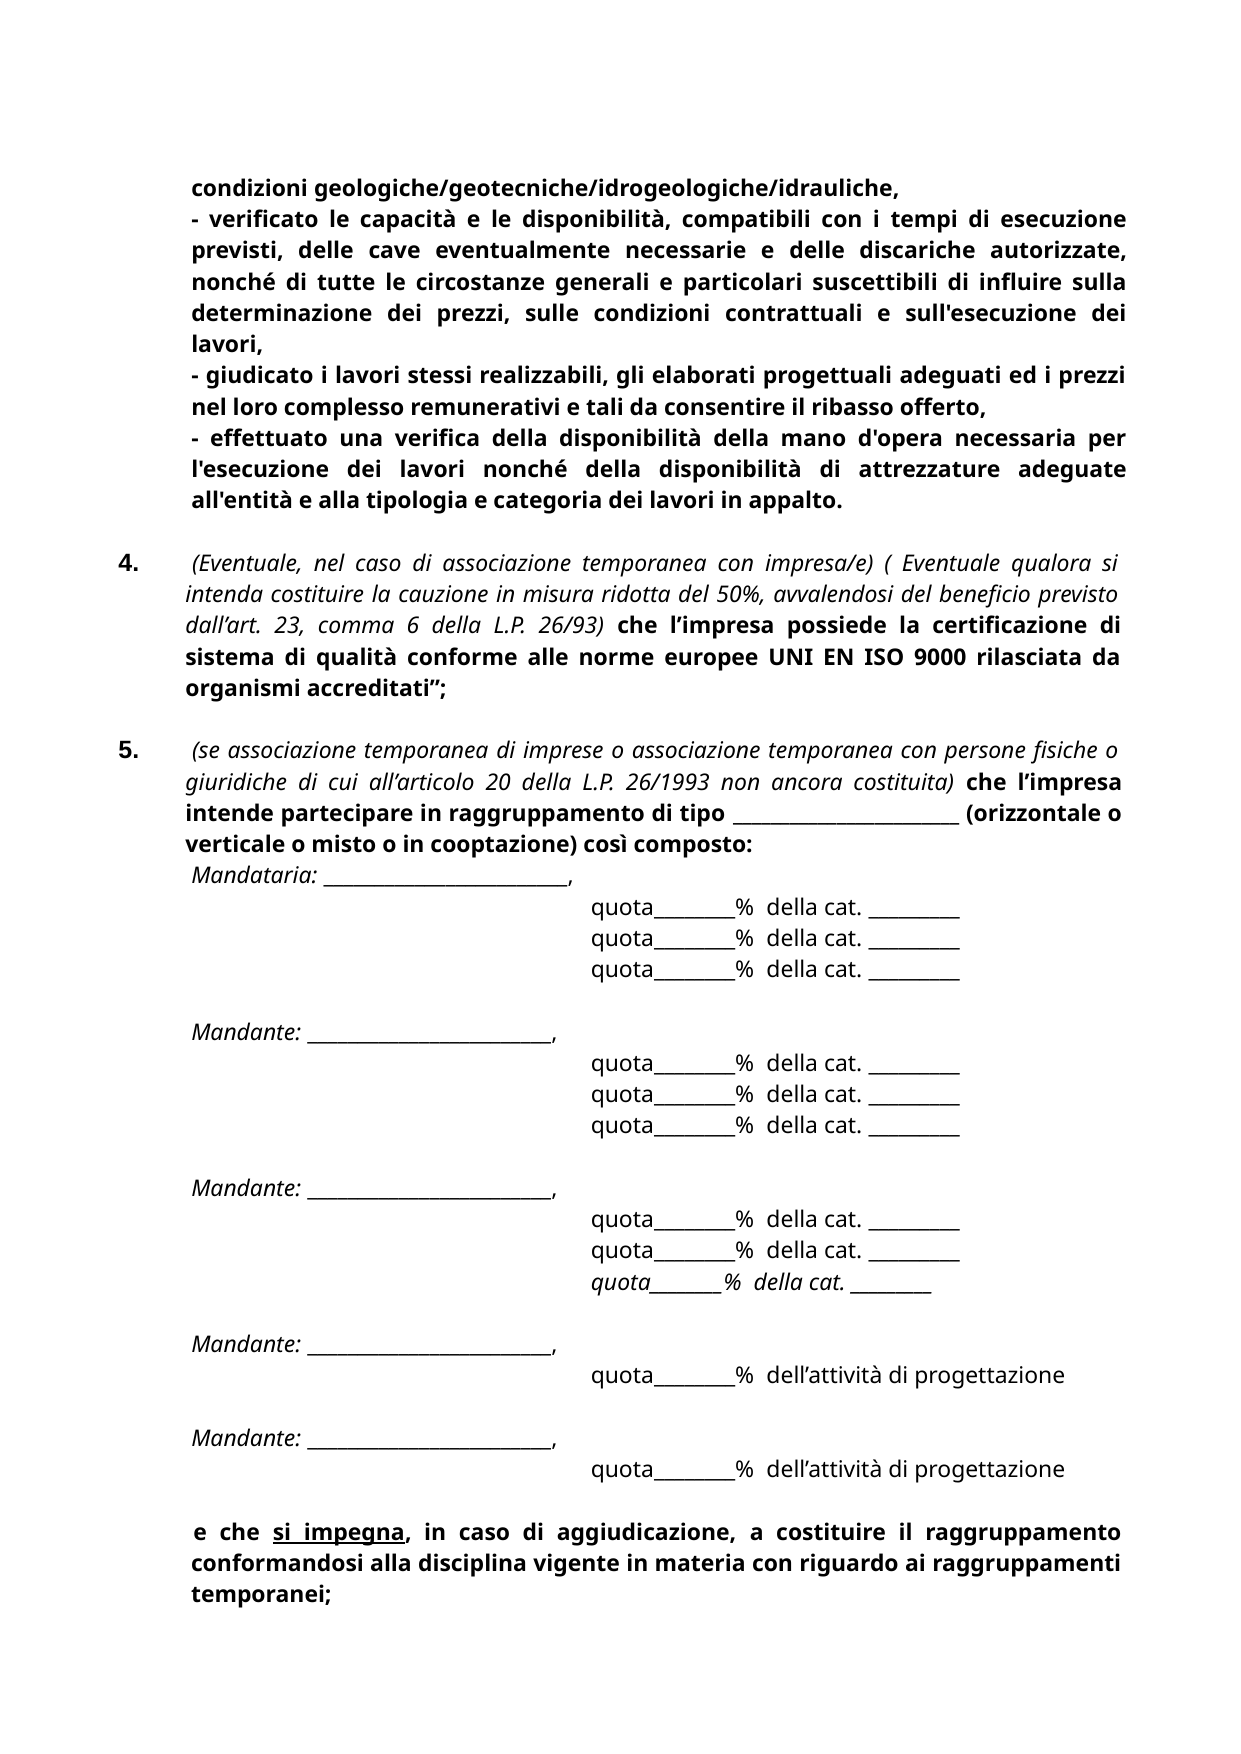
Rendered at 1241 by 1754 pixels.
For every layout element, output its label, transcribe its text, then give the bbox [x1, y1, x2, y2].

text quota________% della cat. _________ [591, 1234, 1167, 1265]
text Mandante: ________________________, [191, 1015, 1122, 1047]
text Mandante: ________________________, [191, 1172, 1122, 1203]
list (se associazione temporanea di imprese o associazione temporanea con persone fisiche o giuridiche di cui all’articolo 20 della L.P. 26/1993 non ancora costituita) che l’impresa intende partecipare in raggruppamento di tipo ________________________ (orizzontale o verticale o misto o in cooptazione) così composto: [118, 734, 1122, 859]
text quota________% della cat. _________ [591, 890, 1167, 922]
text quota________% dell’attività di progettazione [591, 1359, 1167, 1390]
text quota________% della cat. _________ [591, 1078, 1167, 1109]
text Mandante: ________________________, [191, 1328, 1122, 1359]
text e che si impegna, in caso di aggiudicazione, a costituire il raggruppamento conformandosi alla disciplina vigente in materia con riguardo ai raggruppamenti temporanei; [191, 1515, 1122, 1609]
text - giudicato i lavori stessi realizzabili, gli elaborati progettuali adeguati ed i prezzi nel loro complesso remunerativi e tali da consentire il ribasso offerto, [191, 359, 1128, 422]
text quota________% dell’attività di progettazione [591, 1453, 1167, 1484]
text Mandante: ________________________, [191, 1422, 1122, 1453]
text quota________% della cat. _________ [591, 1203, 1167, 1234]
text - effettuato una verifica della disponibilità della mano d'opera necessaria per l'esecuzione dei lavori nonché della disponibilità di attrezzature adeguate all'entità e alla tipologia e categoria dei lavori in appalto. [191, 422, 1128, 515]
list (Eventuale, nel caso di associazione temporanea con impresa/e) ( Eventuale qualora si intenda costituire la cauzione in misura ridotta del 50%, avvalendosi del beneficio previsto dall’art. 23, comma 6 della L.P. 26/93) che l’impresa possiede la certificazione di sistema di qualità conforme alle norme europee UNI EN ISO 9000 rilasciata da organismi accreditati”; [118, 547, 1122, 703]
text quota________% della cat. _________ [591, 1265, 1167, 1297]
text quota________% della cat. _________ [591, 953, 1167, 984]
text quota________% della cat. _________ [591, 1109, 1167, 1140]
text quota________% della cat. _________ [591, 922, 1167, 953]
text quota________% della cat. _________ [591, 1047, 1167, 1078]
text condizioni geologiche/geotecniche/idrogeologiche/idrauliche, [191, 172, 1128, 203]
text Mandataria: ________________________, [191, 859, 1167, 890]
text - verificato le capacità e le disponibilità, compatibili con i tempi di esecuzione previsti, delle cave eventualmente necessarie e delle discariche autorizzate, nonché di tutte le circostanze generali e particolari suscettibili di influire sulla determinazione dei prezzi, sulle condizioni contrattuali e sull'esecuzione dei lavori, [191, 203, 1128, 359]
